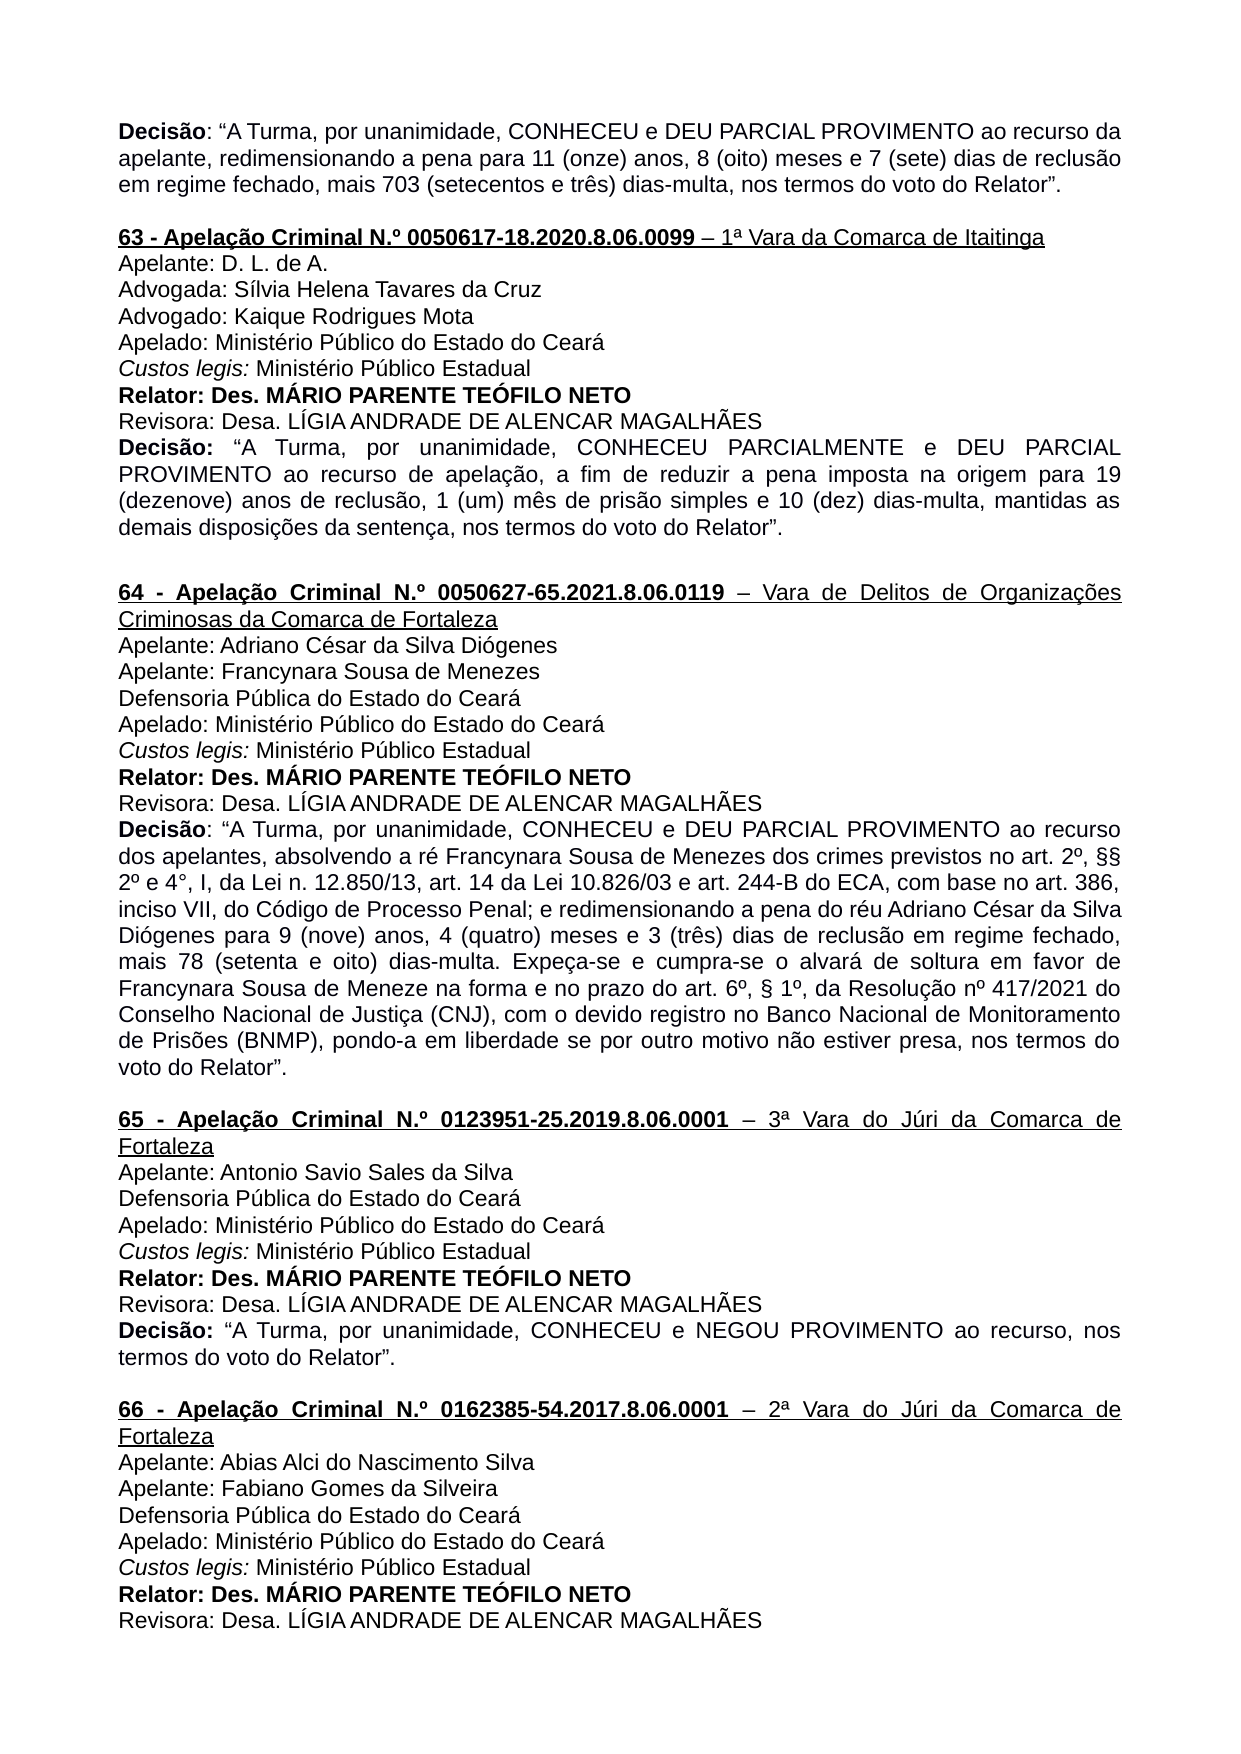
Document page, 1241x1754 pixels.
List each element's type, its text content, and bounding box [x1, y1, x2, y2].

text Revisora: Desa. LÍGIA ANDRADE DE ALENCAR MAGALHÃES [118, 408, 1122, 434]
text Decisão: “A Turma, por unanimidade, CONHECEU e NEGOU PROVIMENTO ao recurso, nos termos do voto do Relator”. [118, 1317, 1122, 1370]
text Relator: Des. MÁRIO PARENTE TEÓFILO NETO [118, 1264, 1122, 1291]
text Decisão: “A Turma, por unanimidade, CONHECEU e DEU PARCIAL PROVIMENTO ao recurso dos apelantes, absolvendo a ré Francynara Sousa de Menezes dos crimes previstos no art. 2º, §§ 2º e 4°, I, da Lei n. 12.850/13, art. 14 da Lei 10.826/03 e art. 244-B do ECA, com base no art. 386, inciso VII, do Código de Processo Penal; e redimensionando a pena do réu Adriano César da Silva Diógenes para 9 (nove) anos, 4 (quatro) meses e 3 (três) dias de reclusão em regime fechado, mais 78 (setenta e oito) dias-multa. Expeça-se e cumpra-se o alvará de soltura em favor de Francynara Sousa de Meneze na forma e no prazo do art. 6º, § 1º, da Resolução nº 417/2021 do Conselho Nacional de Justiça (CNJ), com o devido registro no Banco Nacional de Monitoramento de Prisões (BNMP), pondo-a em liberdade se por outro motivo não estiver presa, nos termos do voto do Relator”. [118, 816, 1122, 1080]
text Decisão: “A Turma, por unanimidade, CONHECEU e DEU PARCIAL PROVIMENTO ao recurso da apelante, redimensionando a pena para 11 (onze) anos, 8 (oito) meses e 7 (sete) dias de reclusão em regime fechado, mais 703 (setecentos e três) dias-multa, nos termos do voto do Relator”. [118, 118, 1122, 197]
text Apelante: Fabiano Gomes da Silveira [118, 1475, 1122, 1502]
text Apelante: Antonio Savio Sales da Silva [118, 1159, 1122, 1185]
text Revisora: Desa. LÍGIA ANDRADE DE ALENCAR MAGALHÃES [118, 790, 1122, 816]
text Apelado: Ministério Público do Estado do Ceará [118, 1528, 1122, 1554]
text Relator: Des. MÁRIO PARENTE TEÓFILO NETO [118, 382, 1122, 408]
text Fortaleza [118, 1130, 1122, 1159]
text Custos legis: Ministério Público Estadual [118, 1554, 1122, 1581]
text Custos legis: Ministério Público Estadual [118, 355, 1122, 382]
text Custos legis: Ministério Público Estadual [118, 1238, 1122, 1264]
text Defensoria Pública do Estado do Ceará [118, 685, 1122, 711]
text Custos legis: Ministério Público Estadual [118, 737, 1122, 764]
text Relator: Des. MÁRIO PARENTE TEÓFILO NETO [118, 1581, 1122, 1607]
text Defensoria Pública do Estado do Ceará [118, 1185, 1122, 1212]
text Apelado: Ministério Público do Estado do Ceará [118, 329, 1122, 355]
text 64 - Apelação Criminal N.º 0050627-65.2021.8.06.0119 – Vara de Delitos de Organizações [118, 579, 1122, 602]
text Advogado: Kaique Rodrigues Mota [118, 303, 1122, 329]
text 63 - Apelação Criminal N.º 0050617-18.2020.8.06.0099 – 1ª Vara da Comarca de Itaitinga [118, 223, 1122, 250]
text Relator: Des. MÁRIO PARENTE TEÓFILO NETO [118, 764, 1122, 790]
text 66 - Apelação Criminal N.º 0162385-54.2017.8.06.0001 – 2ª Vara do Júri da Comarca de [118, 1396, 1122, 1419]
text Apelado: Ministério Público do Estado do Ceará [118, 711, 1122, 737]
text Decisão: “A Turma, por unanimidade, CONHECEU PARCIALMENTE e DEU PARCIAL PROVIMENTO ao recurso de apelação, a fim de reduzir a pena imposta na origem para 19 (dezenove) anos de reclusão, 1 (um) mês de prisão simples e 10 (dez) dias-multa, mantidas as demais disposições da sentença, nos termos do voto do Relator”. [118, 434, 1122, 540]
text Apelante: Abias Alci do Nascimento Silva [118, 1449, 1122, 1475]
text Fortaleza [118, 1420, 1122, 1449]
text 65 - Apelação Criminal N.º 0123951-25.2019.8.06.0001 – 3ª Vara do Júri da Comarca de [118, 1106, 1122, 1129]
text Defensoria Pública do Estado do Ceará [118, 1502, 1122, 1528]
text Apelado: Ministério Público do Estado do Ceará [118, 1212, 1122, 1238]
text Revisora: Desa. LÍGIA ANDRADE DE ALENCAR MAGALHÃES [118, 1291, 1122, 1317]
text Criminosas da Comarca de Fortaleza [118, 603, 1122, 632]
text Apelante: Adriano César da Silva Diógenes [118, 632, 1122, 658]
text Apelante: Francynara Sousa de Menezes [118, 658, 1122, 685]
text Revisora: Desa. LÍGIA ANDRADE DE ALENCAR MAGALHÃES [118, 1607, 1122, 1633]
text Advogada: Sílvia Helena Tavares da Cruz [118, 276, 1122, 303]
text Apelante: D. L. de A. [118, 250, 1122, 276]
